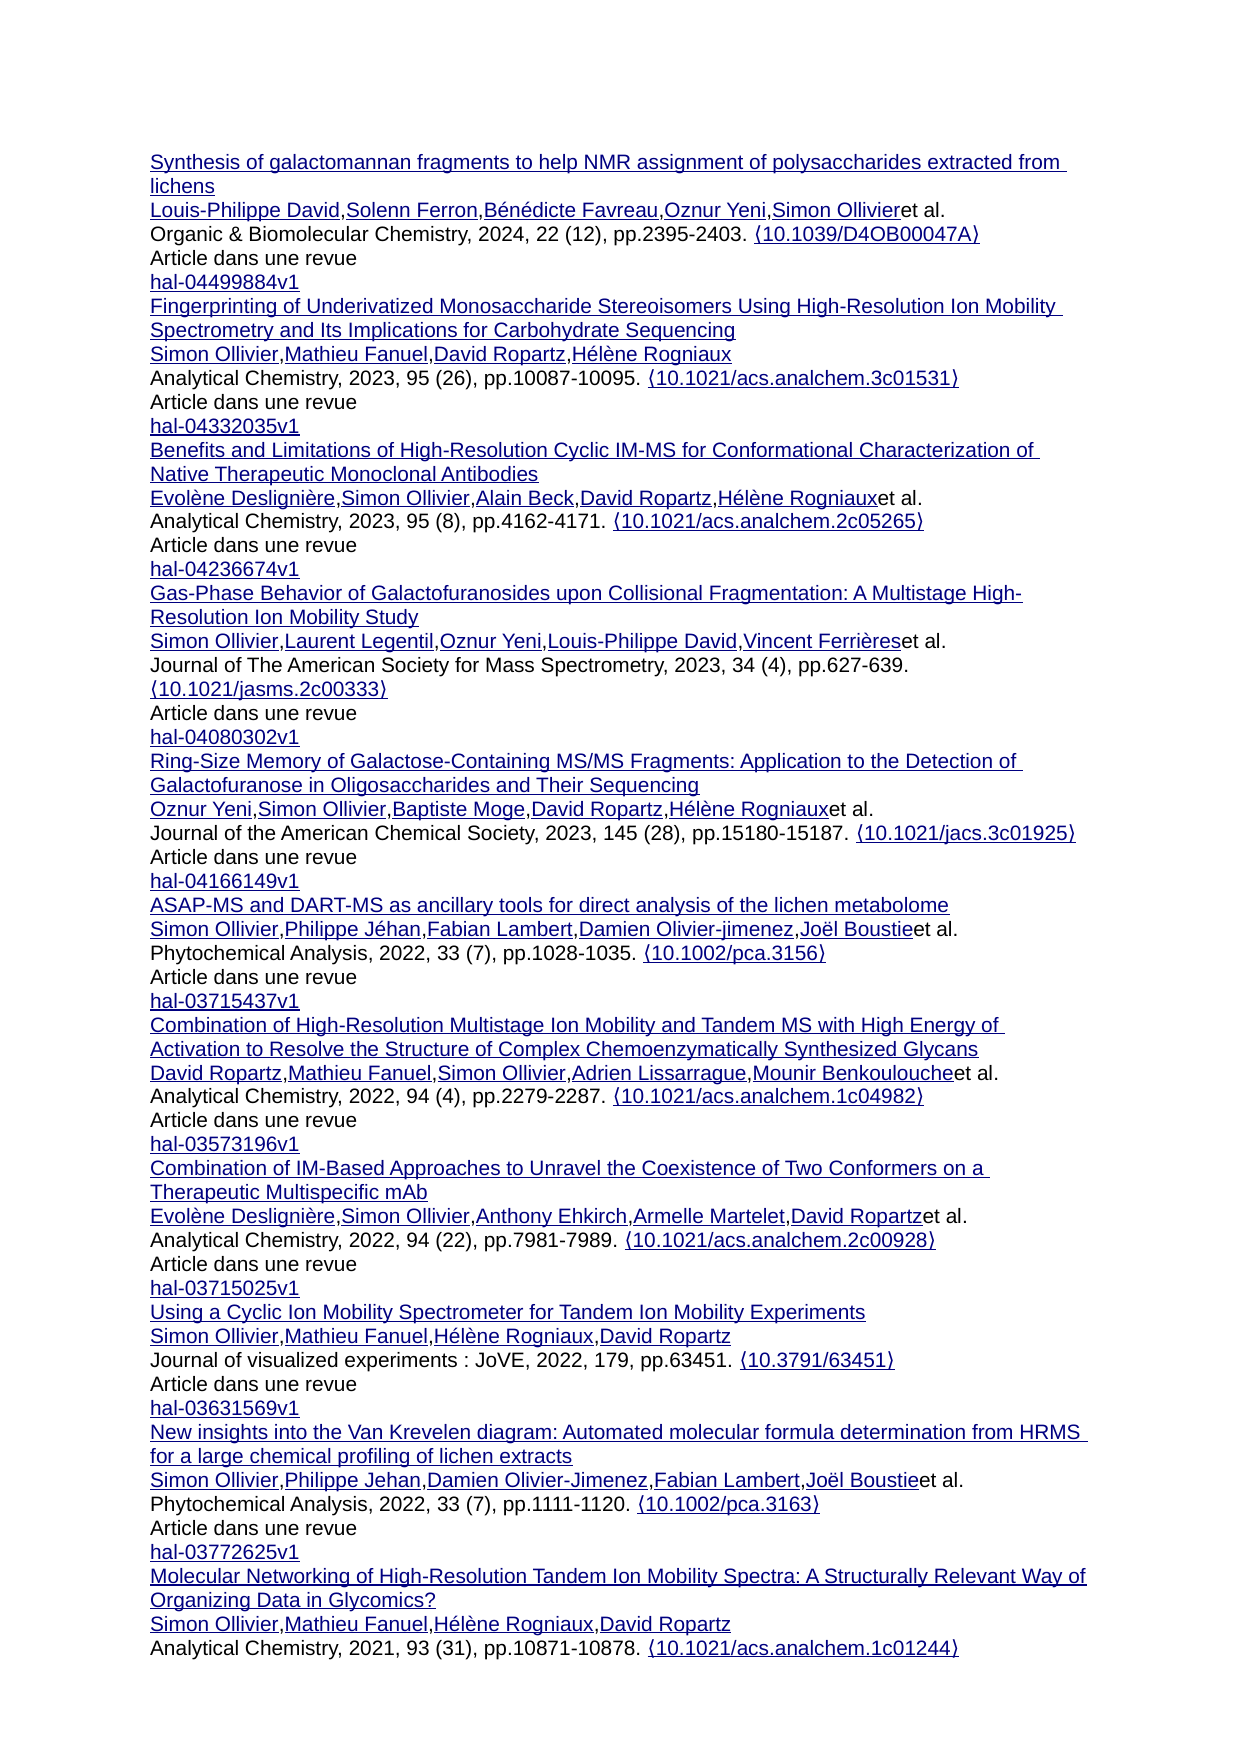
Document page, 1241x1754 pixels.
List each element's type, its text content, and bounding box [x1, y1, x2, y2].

table_cell Using a Cyclic Ion Mobility Spectrometer for Tandem Ion Mobility Experiments Simon Ollivier,Mathieu Fanuel,Hélène Rogniaux,David Ropartz Journal of visualized experiments : JoVE, 2022, 179, pp.63451. ⟨10.3791/63451⟩ Article dans une revue hal-03631569v1 [150, 1300, 1090, 1420]
table_cell Ring-Size Memory of Galactose-Containing MS/MS Fragments: Application to the Detection of Galactofuranose in Oligosaccharides and Their Sequencing Oznur Yeni,Simon Ollivier,Baptiste Moge,David Ropartz,Hélène Rogniauxet al. Journal of the American Chemical Society, 2023, 145 (28), pp.15180-15187. ⟨10.1021/jacs.3c01925⟩ Article dans une revue hal-04166149v1 [150, 749, 1090, 893]
table_cell Combination of High-Resolution Multistage Ion Mobility and Tandem MS with High Energy of Activation to Resolve the Structure of Complex Chemoenzymatically Synthesized Glycans David Ropartz,Mathieu Fanuel,Simon Ollivier,Adrien Lissarrague,Mounir Benkouloucheet al. Analytical Chemistry, 2022, 94 (4), pp.2279-2287. ⟨10.1021/acs.analchem.1c04982⟩ Article dans une revue hal-03573196v1 [150, 1013, 1090, 1156]
table_cell ASAP-MS and DART-MS as ancillary tools for direct analysis of the lichen metabolome Simon Ollivier,Philippe Jéhan,Fabian Lambert,Damien Olivier‐jimenez,Joël Boustieet al. Phytochemical Analysis, 2022, 33 (7), pp.1028-1035. ⟨10.1002/pca.3156⟩ Article dans une revue hal-03715437v1 [150, 893, 1090, 1012]
table_cell Molecular Networking of High-Resolution Tandem Ion Mobility Spectra: A Structurally Relevant Way of Organizing Data in Glycomics? Simon Ollivier,Mathieu Fanuel,Hélène Rogniaux,David Ropartz Analytical Chemistry, 2021, 93 (31), pp.10871-10878. ⟨10.1021/acs.analchem.1c01244⟩ [150, 1564, 1090, 1659]
table_cell Gas-Phase Behavior of Galactofuranosides upon Collisional Fragmentation: A Multistage High-Resolution Ion Mobility Study Simon Ollivier,Laurent Legentil,Oznur Yeni,Louis-Philippe David,Vincent Ferrièreset al. Journal of The American Society for Mass Spectrometry, 2023, 34 (4), pp.627-639. ⟨10.1021/jasms.2c00333⟩ Article dans une revue hal-04080302v1 [150, 581, 1090, 749]
table_cell Synthesis of galactomannan fragments to help NMR assignment of polysaccharides extracted from lichens Louis-Philippe David,Solenn Ferron,Bénédicte Favreau,Oznur Yeni,Simon Ollivieret al. Organic & Biomolecular Chemistry, 2024, 22 (12), pp.2395-2403. ⟨10.1039/D4OB00047A⟩ Article dans une revue hal-04499884v1 [150, 150, 1090, 294]
table_cell Benefits and Limitations of High-Resolution Cyclic IM-MS for Conformational Characterization of Native Therapeutic Monoclonal Antibodies Evolène Deslignière,Simon Ollivier,Alain Beck,David Ropartz,Hélène Rogniauxet al. Analytical Chemistry, 2023, 95 (8), pp.4162-4171. ⟨10.1021/acs.analchem.2c05265⟩ Article dans une revue hal-04236674v1 [150, 438, 1090, 581]
table_cell New insights into the Van Krevelen diagram: Automated molecular formula determination from HRMS for a large chemical profiling of lichen extracts Simon Ollivier,Philippe Jehan,Damien Olivier-Jimenez,Fabian Lambert,Joël Boustieet al. Phytochemical Analysis, 2022, 33 (7), pp.1111-1120. ⟨10.1002/pca.3163⟩ Article dans une revue hal-03772625v1 [150, 1420, 1090, 1563]
table_cell Combination of IM-Based Approaches to Unravel the Coexistence of Two Conformers on a Therapeutic Multispecific mAb Evolène Deslignière,Simon Ollivier,Anthony Ehkirch,Armelle Martelet,David Ropartzet al. Analytical Chemistry, 2022, 94 (22), pp.7981-7989. ⟨10.1021/acs.analchem.2c00928⟩ Article dans une revue hal-03715025v1 [150, 1156, 1090, 1300]
table_cell Fingerprinting of Underivatized Monosaccharide Stereoisomers Using High-Resolution Ion Mobility Spectrometry and Its Implications for Carbohydrate Sequencing Simon Ollivier,Mathieu Fanuel,David Ropartz,Hélène Rogniaux Analytical Chemistry, 2023, 95 (26), pp.10087-10095. ⟨10.1021/acs.analchem.3c01531⟩ Article dans une revue hal-04332035v1 [150, 294, 1090, 437]
